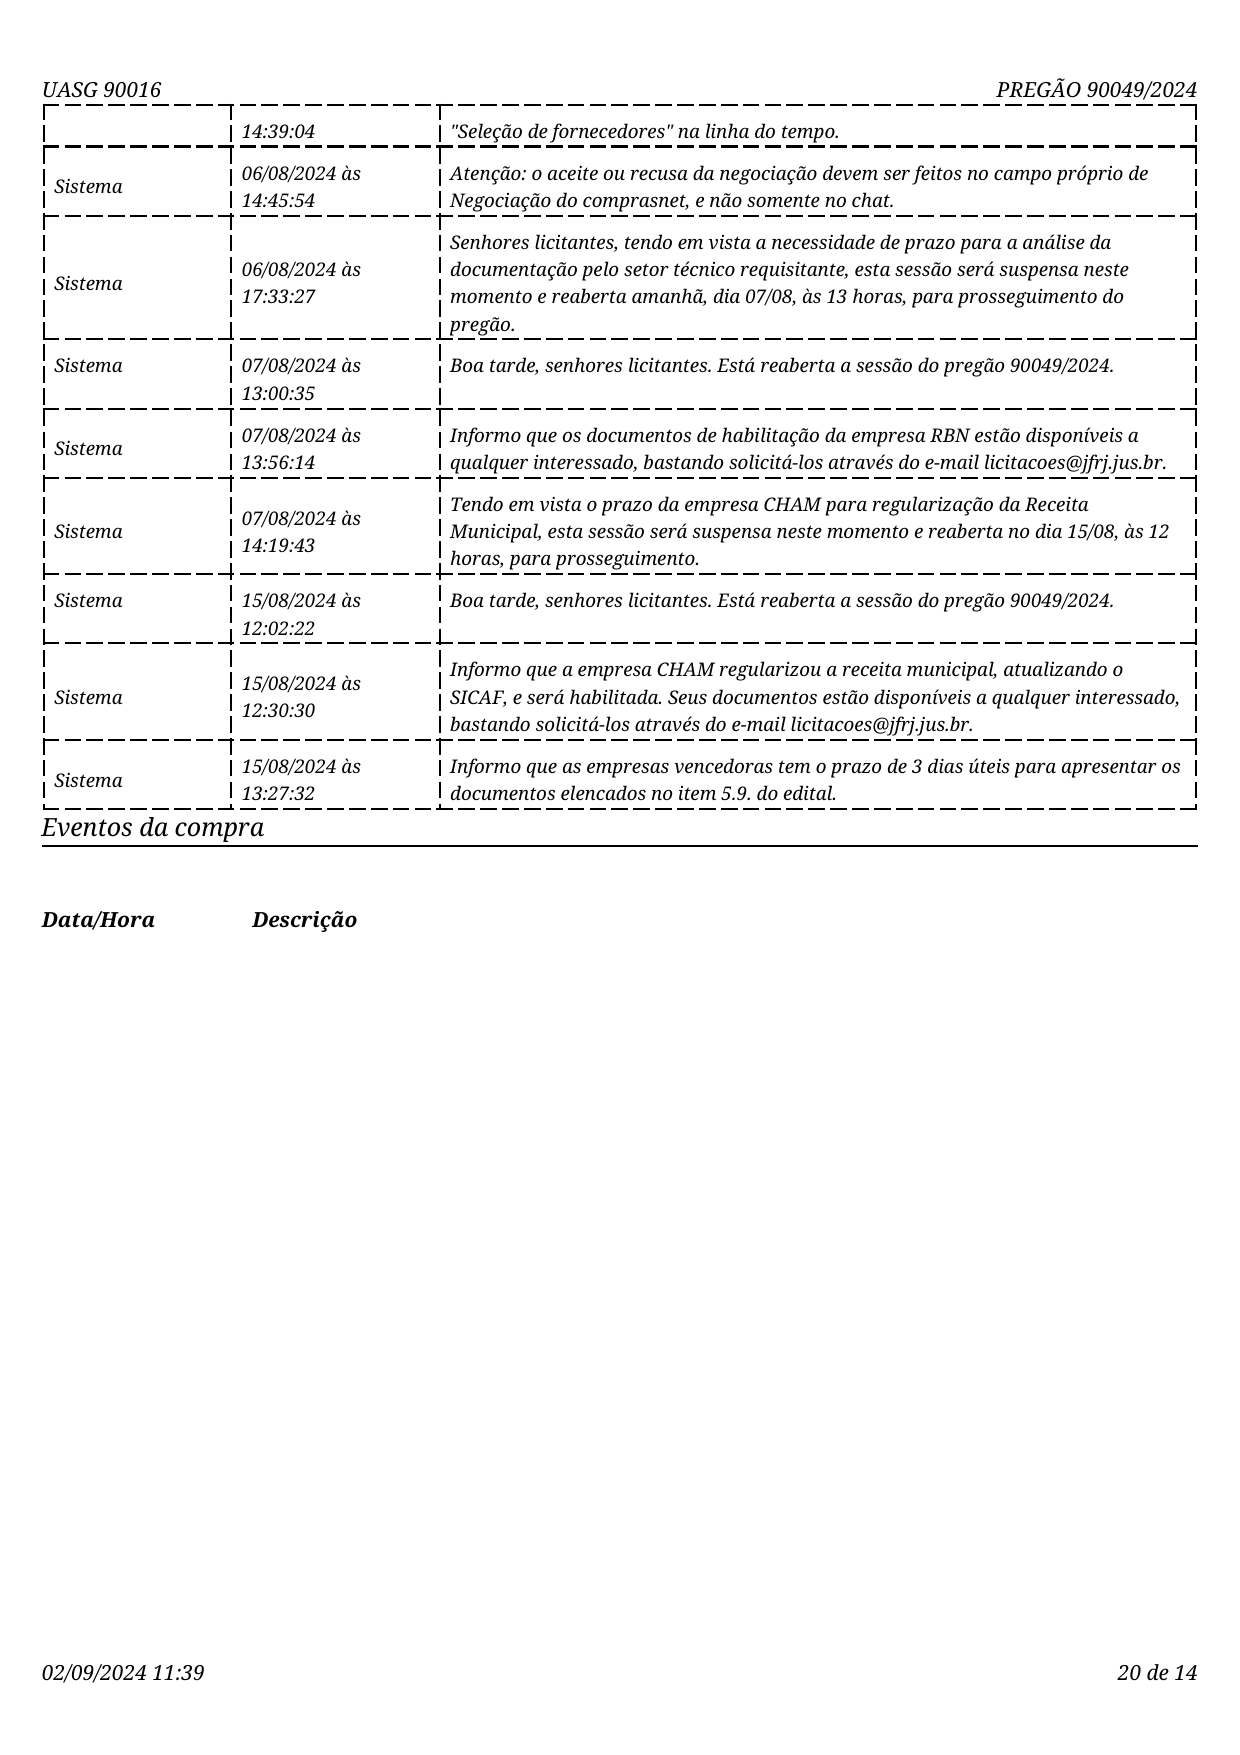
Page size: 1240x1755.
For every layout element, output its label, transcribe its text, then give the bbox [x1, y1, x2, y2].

table_cell Boa tarde, senhores licitantes. Está reaberta a sessão do pregão 90049/2024. [440, 338, 1196, 407]
table_cell Sistema [44, 573, 231, 642]
table_cell 14:39:04 [231, 104, 439, 145]
table_cell 06/08/2024 às 14:45:54 [231, 145, 439, 214]
table_cell "Seleção de fornecedores" na linha do tempo. [440, 104, 1196, 145]
table_cell Sistema [44, 739, 231, 808]
table_cell 07/08/2024 às 14:19:43 [231, 477, 439, 573]
table_cell 15/08/2024 às 12:02:22 [231, 573, 439, 642]
table_cell 15/08/2024 às 12:30:30 [231, 642, 439, 739]
table_cell Atenção: o aceite ou recusa da negociação devem ser feitos no campo próprio de Negociação do comprasnet, e não somente no chat. [440, 145, 1196, 214]
table_cell Boa tarde, senhores licitantes. Está reaberta a sessão do pregão 90049/2024. [440, 573, 1196, 642]
table_cell Sistema [44, 338, 231, 407]
table_cell Sistema [44, 642, 231, 739]
table_cell [44, 104, 231, 145]
table_cell Informo que as empresas vencedoras tem o prazo de 3 dias úteis para apresentar os documentos elencados no item 5.9. do edital. [440, 739, 1196, 808]
table_cell Informo que os documentos de habilitação da empresa RBN estão disponíveis a qualquer interessado, bastando solicitá-los através do e-mail licitacoes@jfrj.jus.br. [440, 408, 1196, 477]
table_cell Tendo em vista o prazo da empresa CHAM para regularização da Receita Municipal, esta sessão será suspensa neste momento e reaberta no dia 15/08, às 12 horas, para prosseguimento. [440, 477, 1196, 573]
subtitle Eventos da compra [41, 810, 1200, 844]
table_cell 07/08/2024 às 13:56:14 [231, 408, 439, 477]
table_cell Sistema [44, 477, 231, 573]
table_cell Sistema [44, 145, 231, 214]
table_cell Sistema [44, 408, 231, 477]
table_cell 15/08/2024 às 13:27:32 [231, 739, 439, 808]
table_cell 06/08/2024 às 17:33:27 [231, 215, 439, 338]
table_cell 07/08/2024 às 13:00:35 [231, 338, 439, 407]
table_cell Senhores licitantes, tendo em vista a necessidade de prazo para a análise da documentação pelo setor técnico requisitante, esta sessão será suspensa neste momento e reaberta amanhã, dia 07/08, às 13 horas, para prosseguimento do pregão. [440, 215, 1196, 338]
text Data/Hora Descrição [42, 905, 1200, 933]
table_cell Informo que a empresa CHAM regularizou a receita municipal, atualizando o SICAF, e será habilitada. Seus documentos estão disponíveis a qualquer interessado, bastando solicitá-los através do e-mail licitacoes@jfrj.jus.br. [440, 642, 1196, 739]
table_cell Sistema [44, 215, 231, 338]
